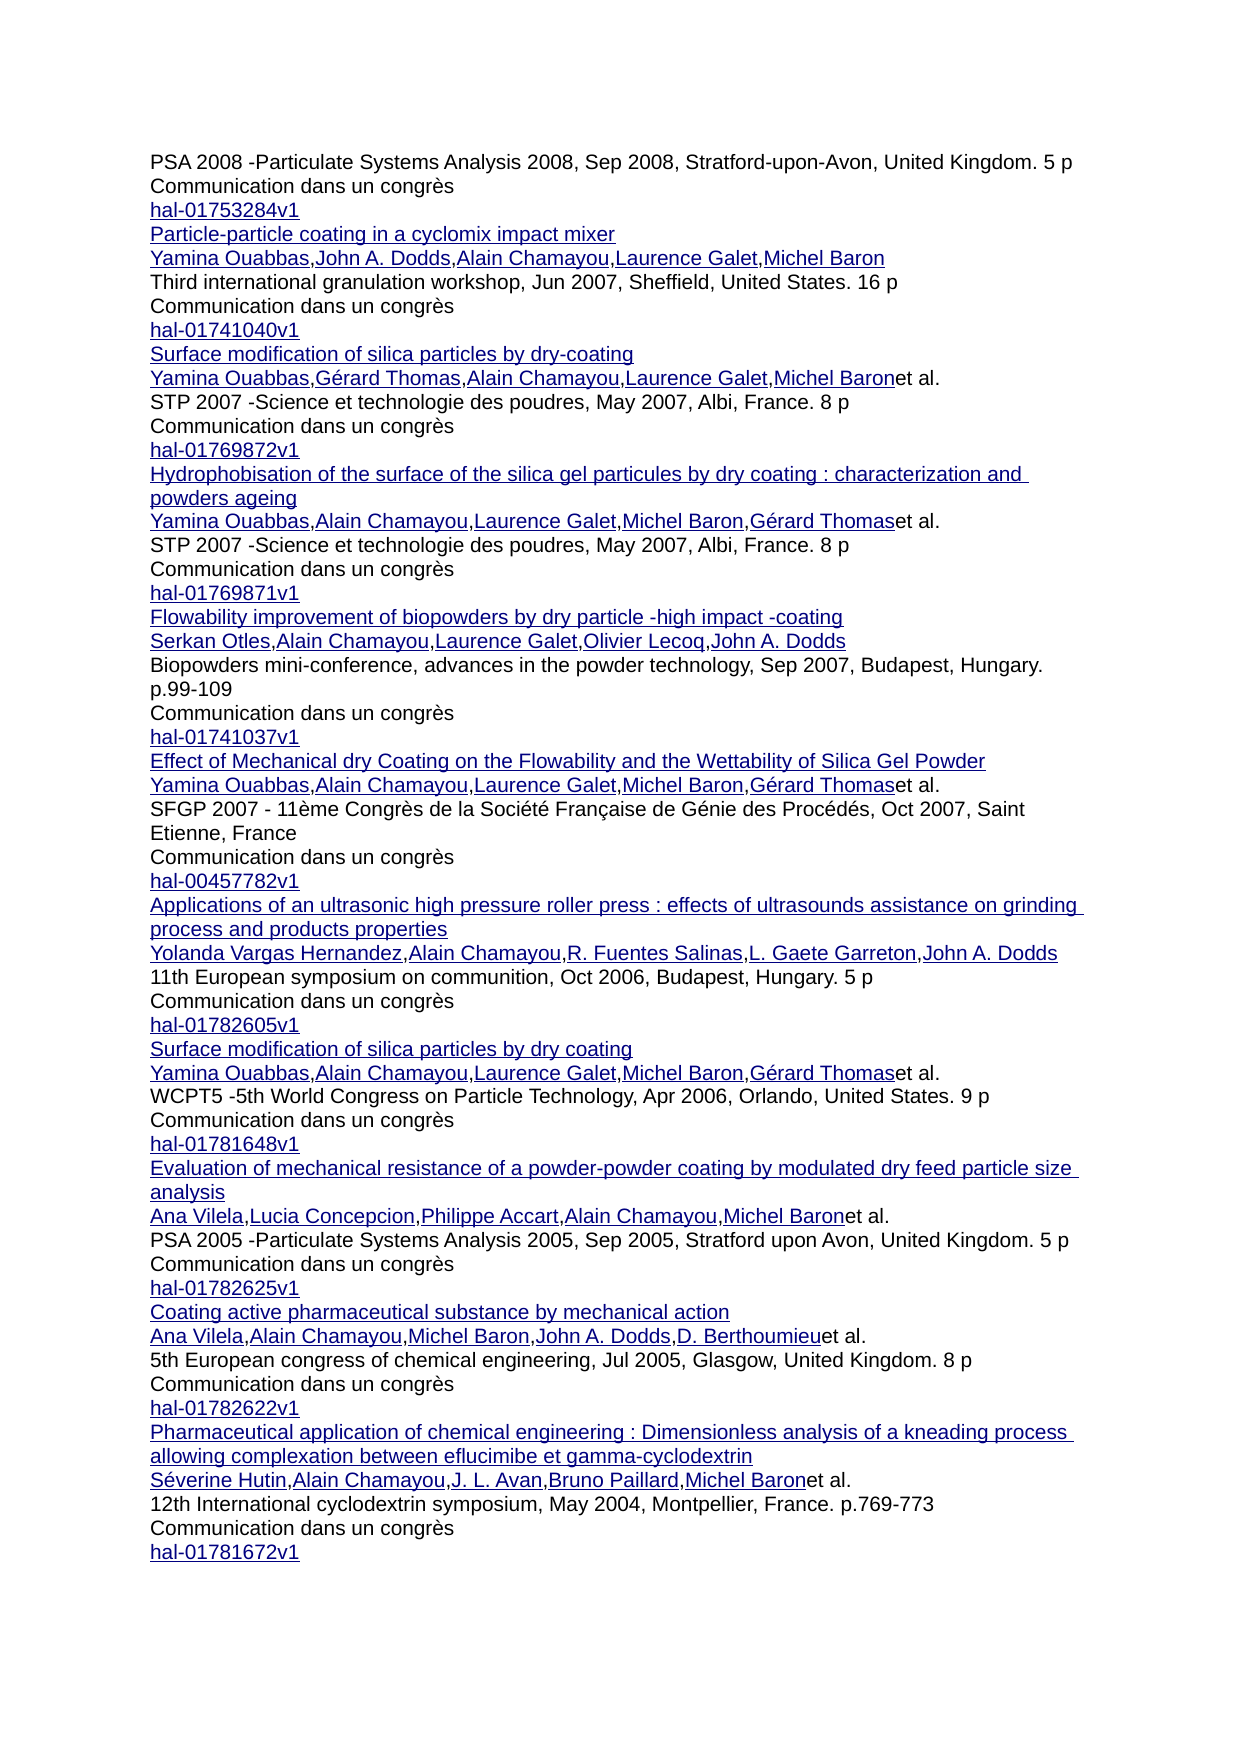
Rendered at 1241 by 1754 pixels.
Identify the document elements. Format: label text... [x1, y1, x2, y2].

table_cell Flowability improvement of biopowders by dry particle -high impact -coating Serkan Otles,Alain Chamayou,Laurence Galet,Olivier Lecoq,John A. Dodds Biopowders mini-conference, advances in the powder technology, Sep 2007, Budapest, Hungary. p.99-109 Communication dans un congrès hal-01741037v1 [150, 605, 1090, 749]
table_cell Pharmaceutical application of chemical engineering : Dimensionless analysis of a kneading process allowing complexation between eflucimibe et gamma-cyclodextrin Séverine Hutin,Alain Chamayou,J. L. Avan,Bruno Paillard,Michel Baronet al. 12th International cyclodextrin symposium, May 2004, Montpellier, France. p.769-773 Communication dans un congrès hal-01781672v1 [150, 1420, 1090, 1563]
table_cell Evaluation of mechanical resistance of a powder-powder coating by modulated dry feed particle size analysis Ana Vilela,Lucia Concepcion,Philippe Accart,Alain Chamayou,Michel Baronet al. PSA 2005 -Particulate Systems Analysis 2005, Sep 2005, Stratford upon Avon, United Kingdom. 5 p Communication dans un congrès hal-01782625v1 [150, 1156, 1090, 1300]
table_cell Particle-particle coating in a cyclomix impact mixer Yamina Ouabbas,John A. Dodds,Alain Chamayou,Laurence Galet,Michel Baron Third international granulation workshop, Jun 2007, Sheffield, United States. 16 p Communication dans un congrès hal-01741040v1 [150, 222, 1090, 342]
table_cell Coating active pharmaceutical substance by mechanical action Ana Vilela,Alain Chamayou,Michel Baron,John A. Dodds,D. Berthoumieuet al. 5th European congress of chemical engineering, Jul 2005, Glasgow, United Kingdom. 8 p Communication dans un congrès hal-01782622v1 [150, 1300, 1090, 1420]
table_cell PSA 2008 -Particulate Systems Analysis 2008, Sep 2008, Stratford-upon-Avon, United Kingdom. 5 p Communication dans un congrès hal-01753284v1 [150, 150, 1090, 222]
table_cell Surface modification of silica particles by dry coating Yamina Ouabbas,Alain Chamayou,Laurence Galet,Michel Baron,Gérard Thomaset al. WCPT5 -5th World Congress on Particle Technology, Apr 2006, Orlando, United States. 9 p Communication dans un congrès hal-01781648v1 [150, 1036, 1090, 1156]
table_cell Effect of Mechanical dry Coating on the Flowability and the Wettability of Silica Gel Powder Yamina Ouabbas,Alain Chamayou,Laurence Galet,Michel Baron,Gérard Thomaset al. SFGP 2007 - 11ème Congrès de la Société Française de Génie des Procédés, Oct 2007, Saint Etienne, France Communication dans un congrès hal-00457782v1 [150, 749, 1090, 893]
table_cell Surface modification of silica particles by dry-coating Yamina Ouabbas,Gérard Thomas,Alain Chamayou,Laurence Galet,Michel Baronet al. STP 2007 -Science et technologie des poudres, May 2007, Albi, France. 8 p Communication dans un congrès hal-01769872v1 [150, 342, 1090, 461]
table_cell Applications of an ultrasonic high pressure roller press : effects of ultrasounds assistance on grinding process and products properties Yolanda Vargas Hernandez,Alain Chamayou,R. Fuentes Salinas,L. Gaete Garreton,John A. Dodds 11th European symposium on communition, Oct 2006, Budapest, Hungary. 5 p Communication dans un congrès hal-01782605v1 [150, 893, 1090, 1036]
table_cell Hydrophobisation of the surface of the silica gel particules by dry coating : characterization and powders ageing Yamina Ouabbas,Alain Chamayou,Laurence Galet,Michel Baron,Gérard Thomaset al. STP 2007 -Science et technologie des poudres, May 2007, Albi, France. 8 p Communication dans un congrès hal-01769871v1 [150, 461, 1090, 605]
